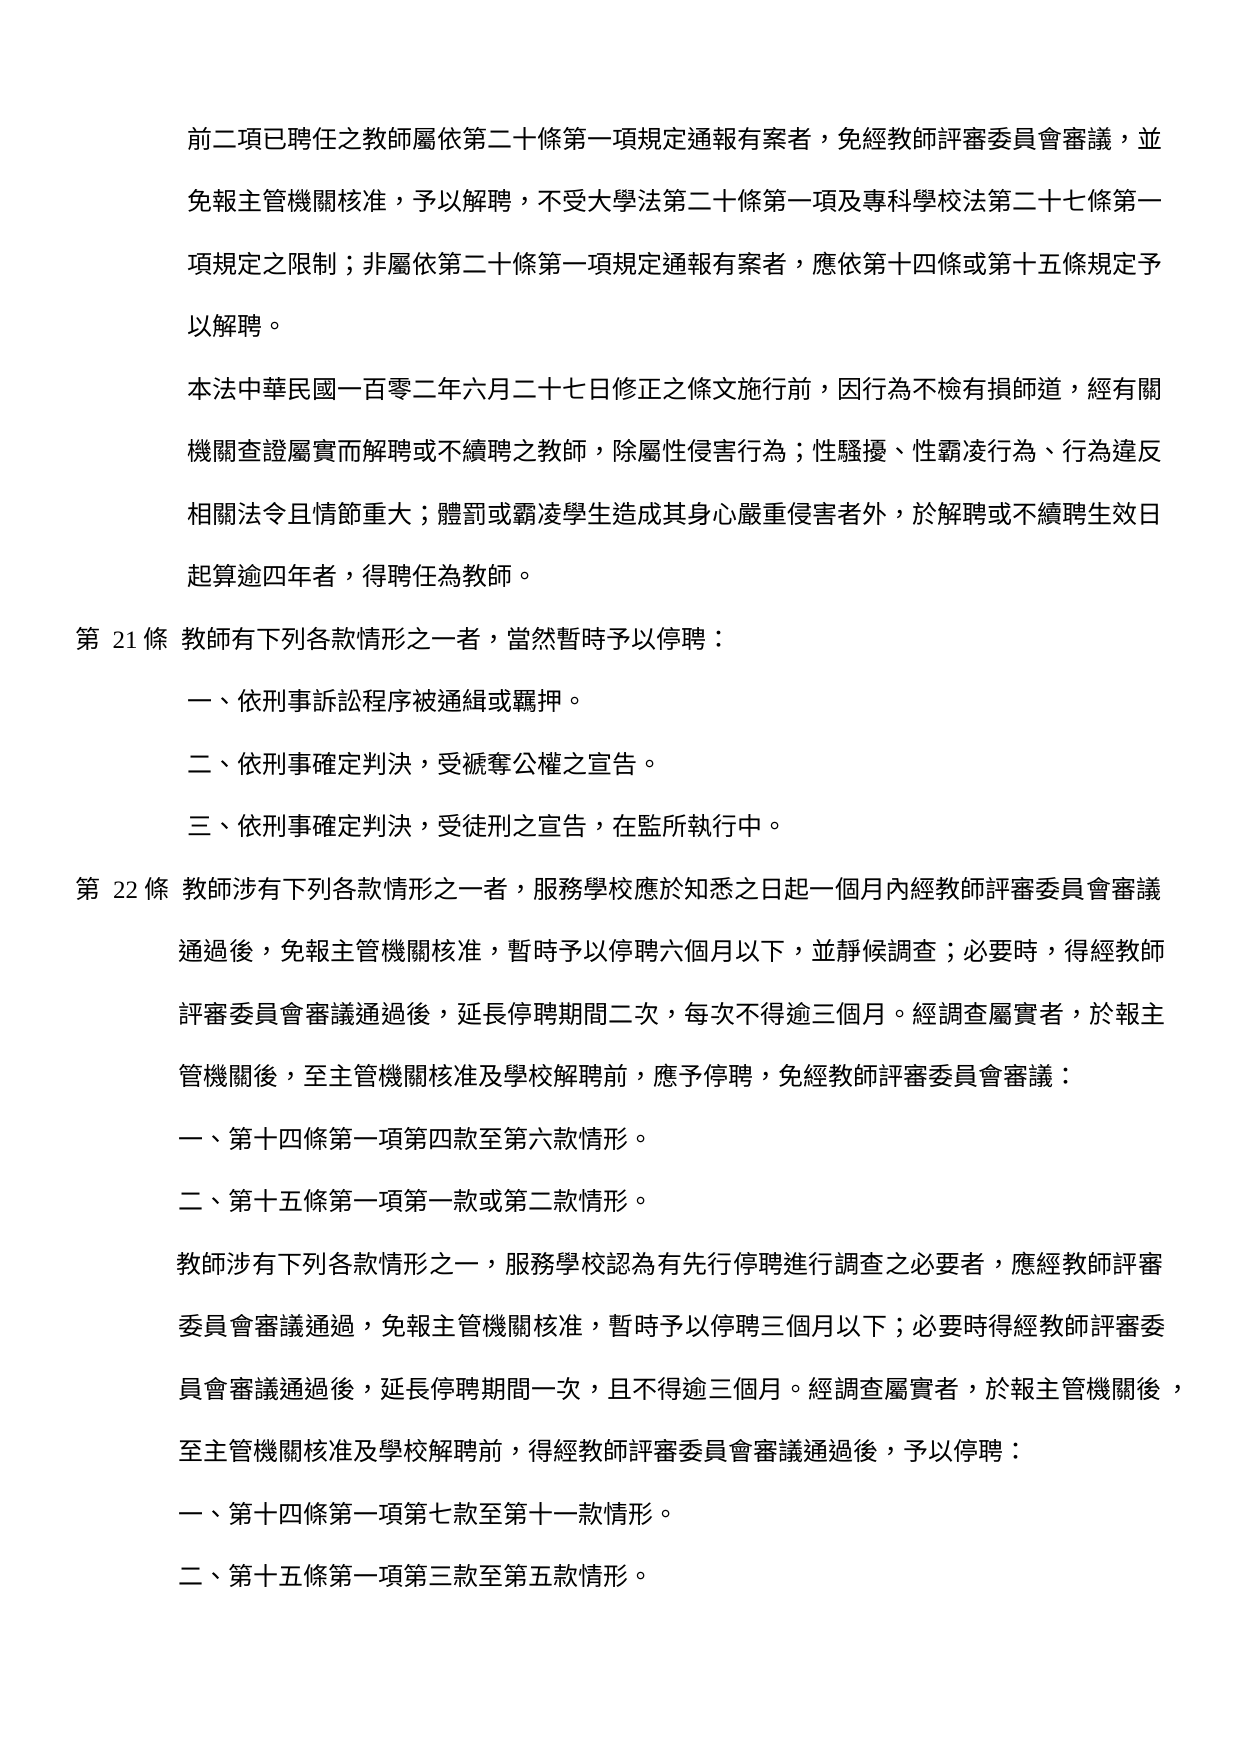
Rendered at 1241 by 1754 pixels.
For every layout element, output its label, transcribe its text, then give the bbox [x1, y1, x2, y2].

text 第 22 條 教師涉有下列各款情形之一者，服務學校應於知悉之日起一個月內經教師評審委員會審議通過後，免報主管機關核准，暫時予以停聘六個月以下，並靜候調查；必要時，得經教師評審委員會審議通過後，延長停聘期間二次，每次不得逾三個月。經調查屬實者，於報主管機關後，至主管機關核准及學校解聘前，應予停聘，免經教師評審委員會審議： [75, 846, 1165, 1096]
text 二、第十五條第一項第一款或第二款情形。 [75, 1158, 1165, 1221]
text 二、依刑事確定判決，受褫奪公權之宣告。 [75, 721, 1165, 783]
text 二、第十五條第一項第三款至第五款情形。 [75, 1533, 1165, 1596]
text 前二項已聘任之教師屬依第二十條第一項規定通報有案者，免經教師評審委員會審議，並免報主管機關核准，予以解聘，不受大學法第二十條第一項及專科學校法第二十七條第一項規定之限制；非屬依第二十條第一項規定通報有案者，應依第十四條或第十五條規定予以解聘。 [187, 96, 1165, 346]
text 一、第十四條第一項第七款至第十一款情形。 [75, 1471, 1165, 1533]
text 教師涉有下列各款情形之一，服務學校認為有先行停聘進行調查之必要者，應經教師評審委員會審議通過，免報主管機關核准，暫時予以停聘三個月以下；必要時得經教師評審委員會審議通過後，延長停聘期間一次，且不得逾三個月。經調查屬實者，於報主管機關後，至主管機關核准及學校解聘前，得經教師評審委員會審議通過後，予以停聘： [176, 1221, 1165, 1471]
text 一、第十四條第一項第四款至第六款情形。 [75, 1096, 1165, 1158]
text 一、依刑事訴訟程序被通緝或羈押。 [75, 658, 1165, 721]
text 第 21 條 教師有下列各款情形之一者，當然暫時予以停聘： [75, 596, 1165, 658]
text 三、依刑事確定判決，受徒刑之宣告，在監所執行中。 [75, 783, 1165, 846]
text 本法中華民國一百零二年六月二十七日修正之條文施行前，因行為不檢有損師道，經有關機關查證屬實而解聘或不續聘之教師，除屬性侵害行為；性騷擾、性霸凌行為、行為違反相關法令且情節重大；體罰或霸凌學生造成其身心嚴重侵害者外，於解聘或不續聘生效日起算逾四年者，得聘任為教師。 [187, 346, 1165, 596]
